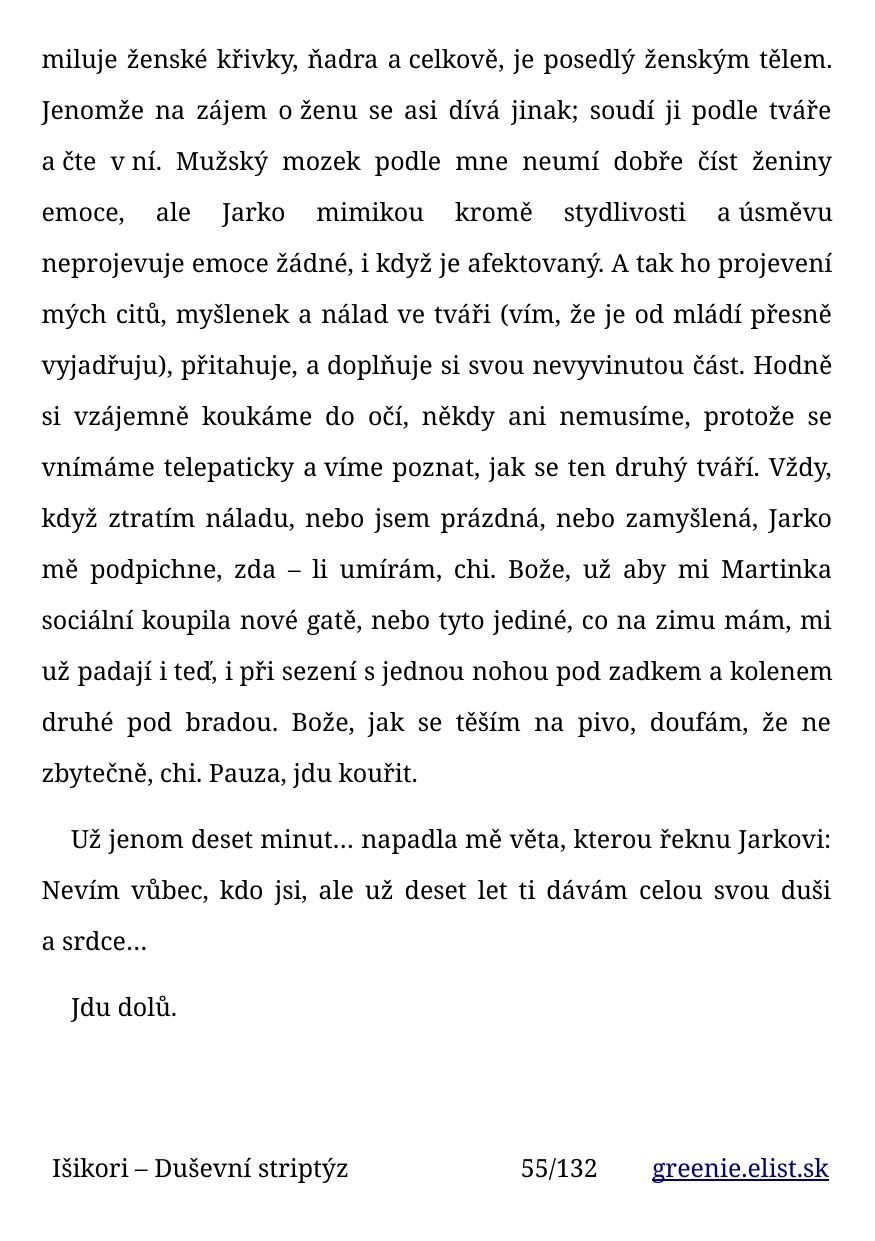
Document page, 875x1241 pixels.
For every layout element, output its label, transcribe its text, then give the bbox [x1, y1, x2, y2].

text miluje ženské křivky, ňadra a celkově, je posedlý ženským tělem. Jenomže na zájem o ženu se asi dívá jinak; soudí ji podle tváře a čte v ní. Mužský mozek podle mne neumí dobře číst ženiny emoce, ale Jarko mimikou kromě stydlivosti a úsměvu neprojevuje emoce žádné, i když je afektovaný. A tak ho projevení mých citů, myšlenek a nálad ve tváři (vím, že je od mládí přesně vyjadřuju), přitahuje, a doplňuje si svou nevyvinutou část. Hodně si vzájemně koukáme do očí, někdy ani nemusíme, protože se vnímáme telepaticky a víme poznat, jak se ten druhý tváří. Vždy, když ztratím náladu, nebo jsem prázdná, nebo zamyšlená, Jarko mě podpichne, zda – li umírám, chi. Bože, už aby mi Martinka sociální koupila nové gatě, nebo tyto jediné, co na zimu mám, mi už padají i teď, i při sezení s jednou nohou pod zadkem a kolenem druhé pod bradou. Bože, jak se těším na pivo, doufám, že ne zbytečně, chi. Pauza, jdu kouřit. [41, 41, 833, 790]
text Jdu dolů. [41, 989, 833, 1023]
text Už jenom deset minut… napadla mě věta, kterou řeknu Jarkovi: Nevím vůbec, kdo jsi, ale už deset let ti dávám celou svou duši a srdce… [41, 822, 833, 958]
